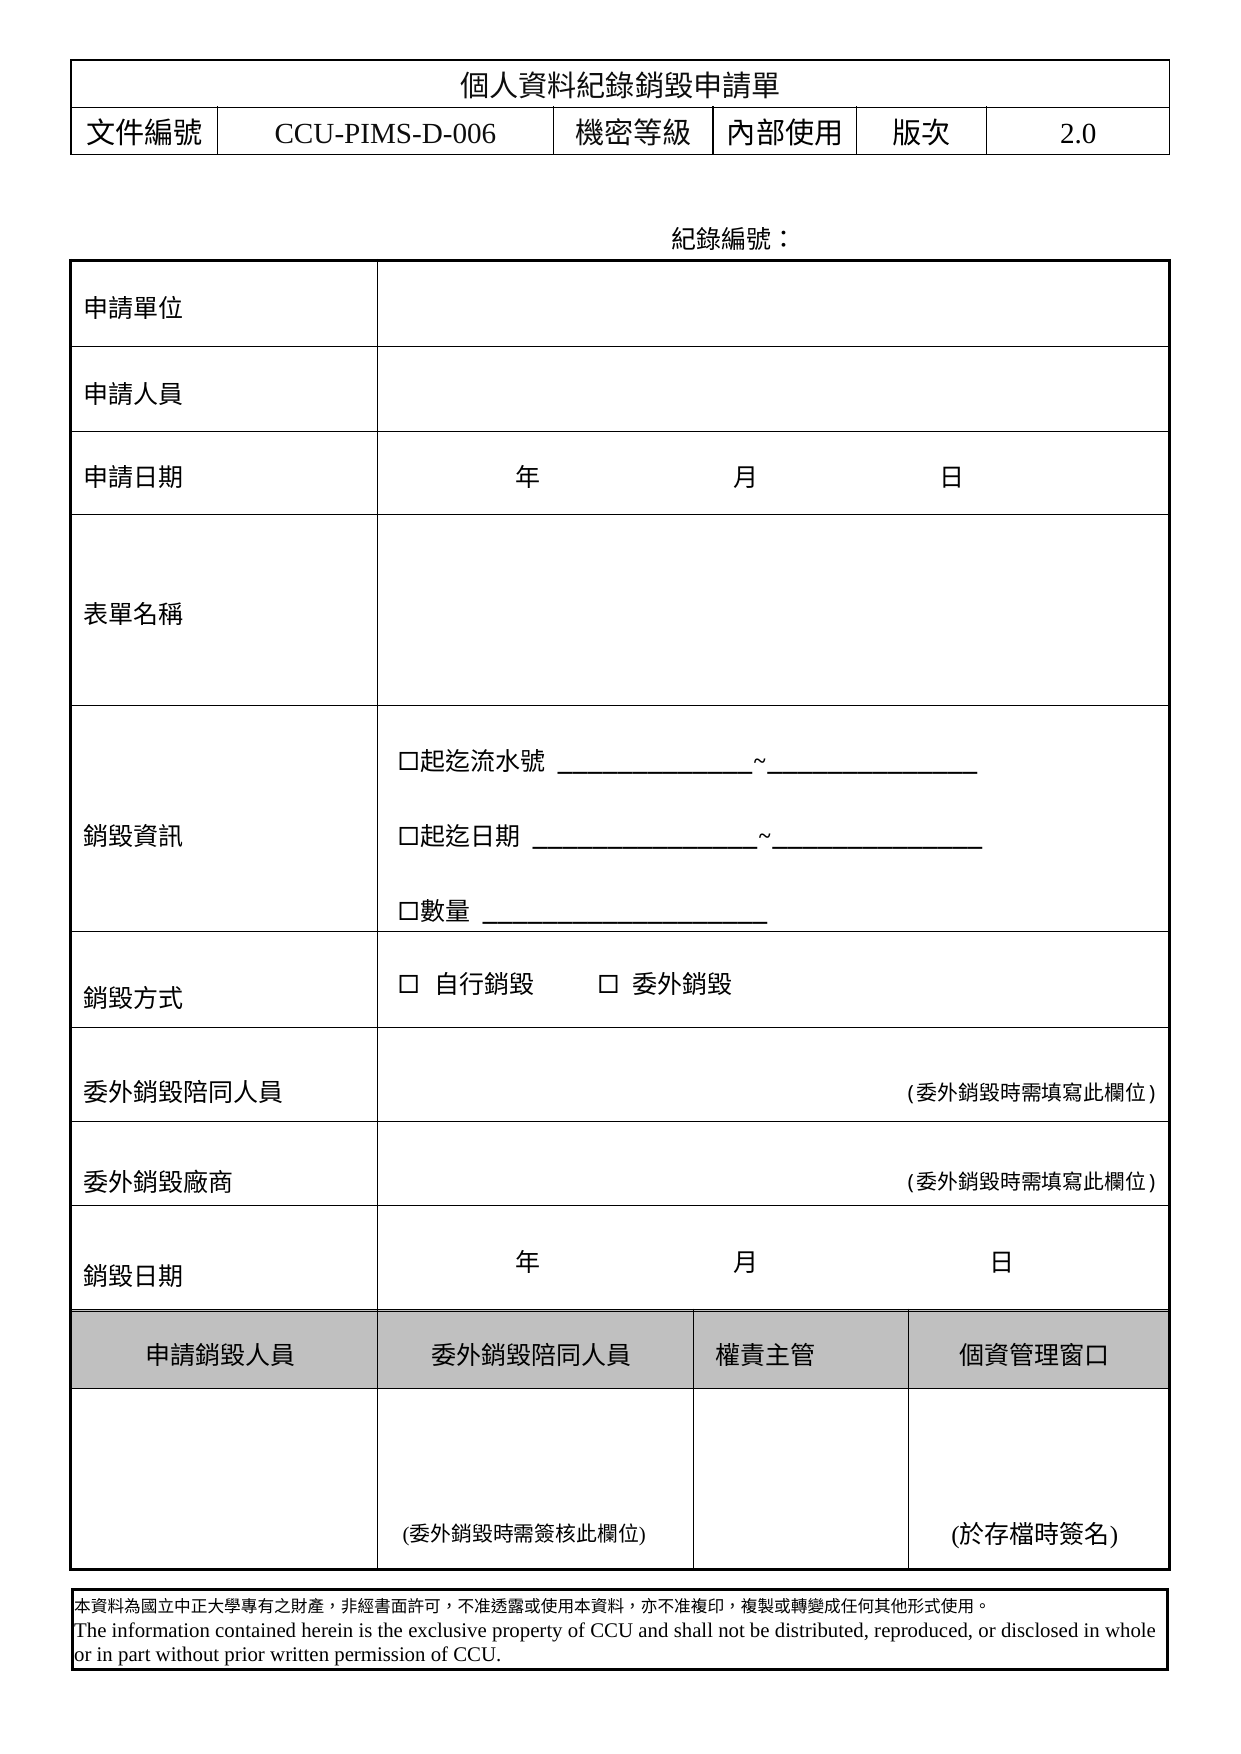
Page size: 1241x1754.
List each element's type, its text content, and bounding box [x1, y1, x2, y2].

table_cell 起迄流水號 _____________~______________ 起迄日期 _______________~______________ 數量 ___________________ [378, 706, 1168, 931]
table_cell  自行銷毀  委外銷毀 [378, 932, 1168, 1027]
table_cell (委外銷毀時需簽核此欄位) [378, 1389, 693, 1567]
table_cell 申請日期 [72, 432, 377, 513]
table_cell 委外銷毀廠商 [72, 1122, 377, 1205]
table_cell 申請人員 [72, 347, 377, 431]
table_cell [378, 515, 1168, 705]
table_cell 委外銷毀陪同人員 [72, 1028, 377, 1121]
table_cell [378, 347, 1168, 431]
table_cell 銷毀資訊 [72, 706, 377, 931]
table_cell 申請銷毀人員 [72, 1312, 377, 1388]
table_cell 銷毀日期 [72, 1206, 377, 1308]
table_header [378, 262, 1168, 346]
table_cell 年 月 日 [378, 1206, 1168, 1308]
text 紀錄編號： [71, 196, 1178, 259]
table_cell 個資管理窗口 [909, 1312, 1168, 1388]
table_cell (於存檔時簽名) [909, 1389, 1168, 1567]
table_header 申請單位 [72, 262, 377, 346]
table_cell (委外銷毀時需填寫此欄位) [378, 1028, 1168, 1121]
table_cell 委外銷毀陪同人員 [378, 1312, 693, 1388]
table_cell (委外銷毀時需填寫此欄位) [378, 1122, 1168, 1205]
table_cell 銷毀方式 [72, 932, 377, 1027]
table_cell 表單名稱 [72, 515, 377, 705]
table_cell [694, 1389, 908, 1567]
table_cell 權責主管 [694, 1312, 908, 1388]
table_cell [72, 1389, 377, 1567]
table_cell 年 月 日 [378, 432, 1168, 513]
